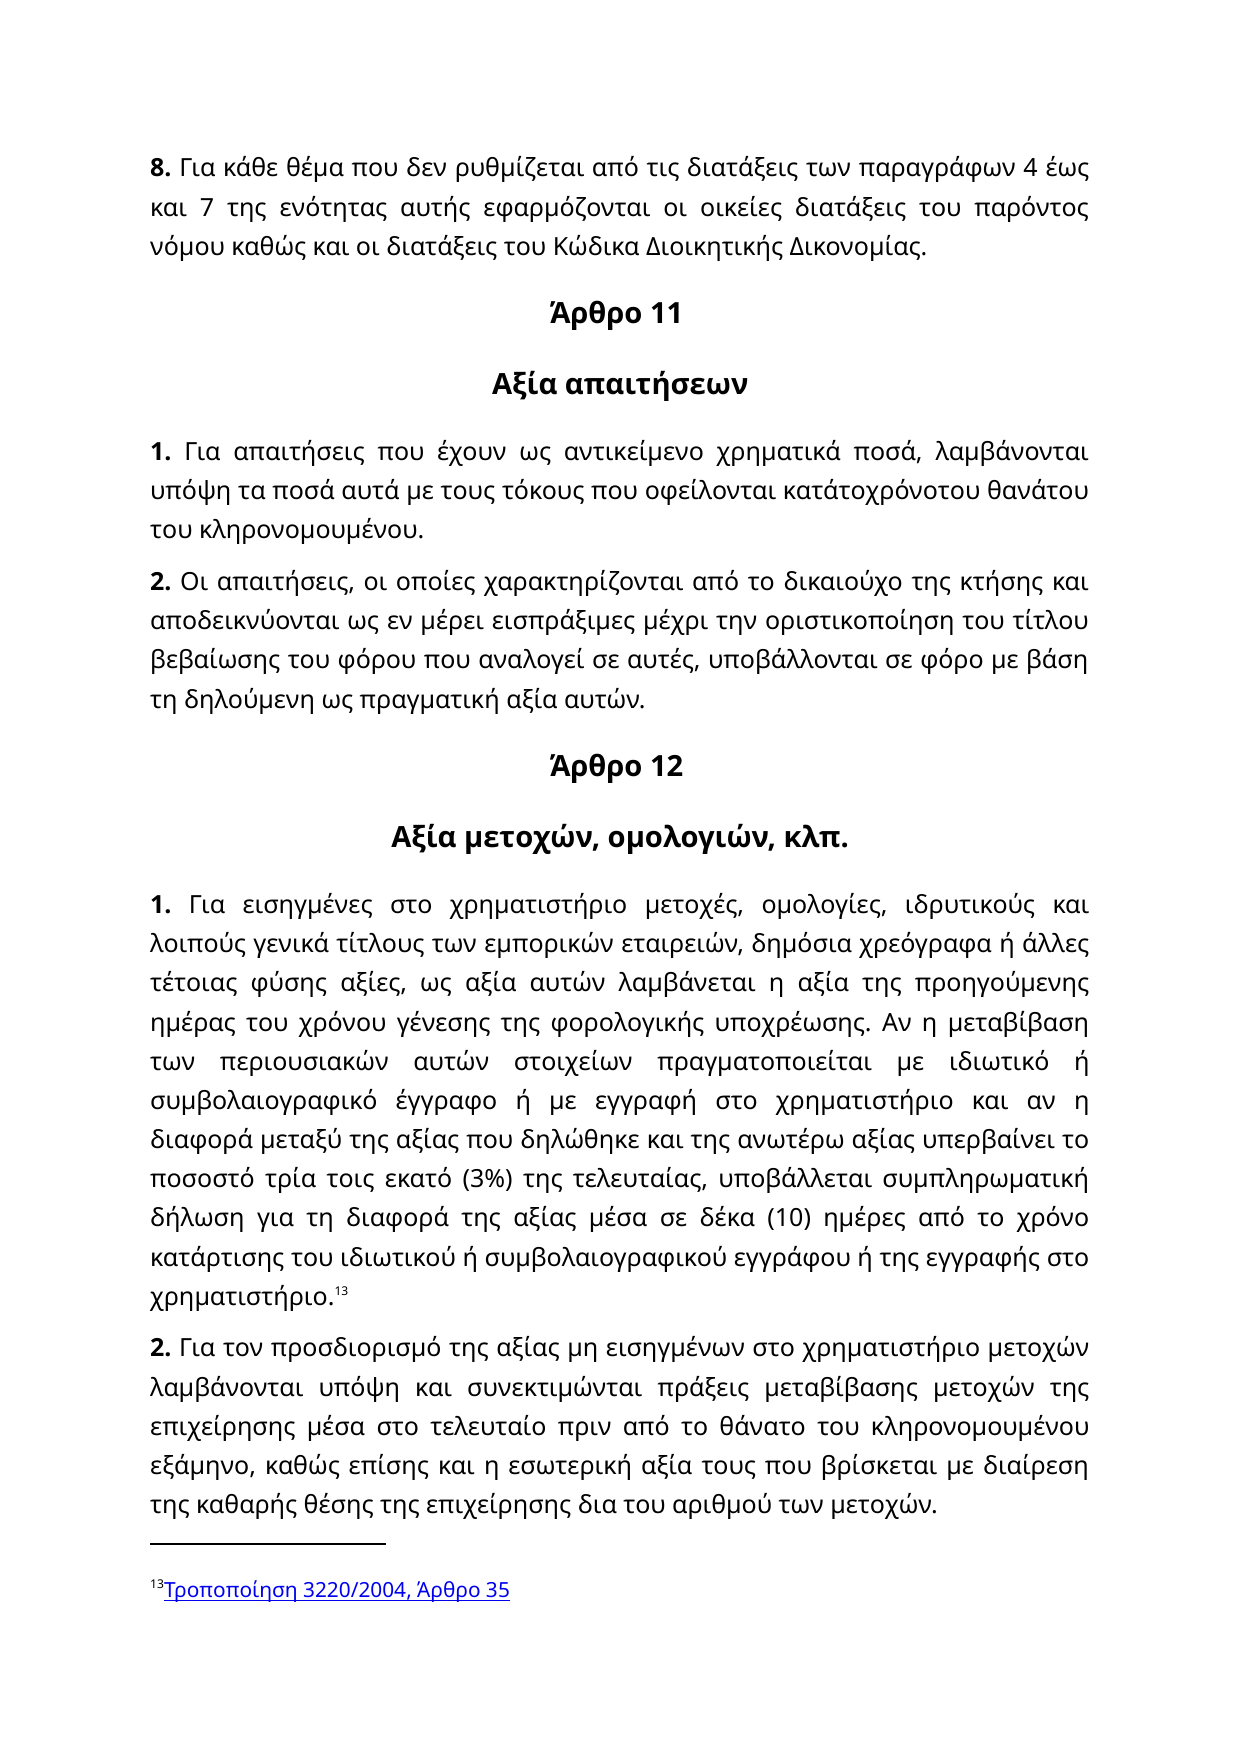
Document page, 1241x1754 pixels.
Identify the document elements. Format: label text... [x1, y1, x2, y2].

text 2. Για τον προσδιορισμό της αξίας μη εισηγμένων στο χρηματιστήριο μετοχών λαμβάνονται υπόψη και συνεκτιμώνται πράξεις μεταβίβασης μετοχών της επιχείρησης μέσα στο τελευταίο πριν από το θάνατο του κληρονομουμένου εξάμηνο, καθώς επίσης και η εσωτερική αξία τους που βρίσκεται με διαίρεση της καθαρής θέσης της επιχείρησης δια του αριθμού των μετοχών. [150, 1330, 1090, 1521]
subtitle Αξία απαιτήσεων [150, 363, 1090, 403]
subtitle Άρθρο 11 [150, 292, 1090, 332]
text 1. Για απαιτήσεις που έχουν ως αντικείµενο χρηµατικά ποσά, λαµβάνονται υπόψη τα ποσά αυτά µε τους τόκους που οφείλονται κατάτοχρόνοτου θανάτου του κληρονομουμένου. [150, 434, 1090, 546]
text Τροποποίηση 3220/2004, Άρθρο 35 [150, 1576, 1090, 1604]
text 1. Για εισηγμένες στο χρηματιστήριο μετοχές, ομολογίες, ιδρυτικούς και λοιπούς γενικά τίτλους των εμπορικών εταιρειών, δημόσια χρεόγραφα ή άλλες τέτοιας φύσης αξίες, ως αξία αυτών λαμβάνεται η αξία της προηγούμενης ημέρας του χρόνου γένεσης της φορολογικής υποχρέωσης. Αν η μεταβίβαση των περιουσιακών αυτών στοιχείων πραγματοποιείται με ιδιωτικό ή συμβολαιογραφικό έγγραφο ή με εγγραφή στο χρηματιστήριο και αν η διαφορά μεταξύ της αξίας που δηλώθηκε και της ανωτέρω αξίας υπερβαίνει το ποσοστό τρία τοις εκατό (3%) της τελευταίας, υποβάλλεται συμπληρωματική δήλωση για τη διαφορά της αξίας μέσα σε δέκα (10) ημέρες από το χρόνο κατάρτισης του ιδιωτικού ή συμβολαιογραφικού εγγράφου ή της εγγραφής στο χρηματιστήριο. [150, 887, 1090, 1312]
subtitle Αξία μετοχών, ομολογιών, κλπ. [150, 816, 1090, 856]
subtitle Άρθρο 12 [150, 745, 1090, 785]
text 8. Για κάθε θέμα που δεν ρυθμίζεται από τις διατάξεις των παραγράφων 4 έως και 7 της ενότητας αυτής εφαρμόζονται οι οικείες διατάξεις του παρόντος νόμου καθώς και οι διατάξεις του Κώδικα Διοικητικής Δικονομίας. [150, 150, 1090, 262]
text 2. Οι απαιτήσεις, οι οποίες χαρακτηρίζονται από το δικαιούχο της κτήσης και αποδεικνύονται ως εν μέρει εισπράξιμες μέχρι την οριστικοποίηση του τίτλου βεβαίωσης του φόρου που αναλογεί σε αυτές, υποβάλλονται σε φόρο με βάση τη δηλούμενη ως πραγματική αξία αυτών. [150, 564, 1090, 715]
